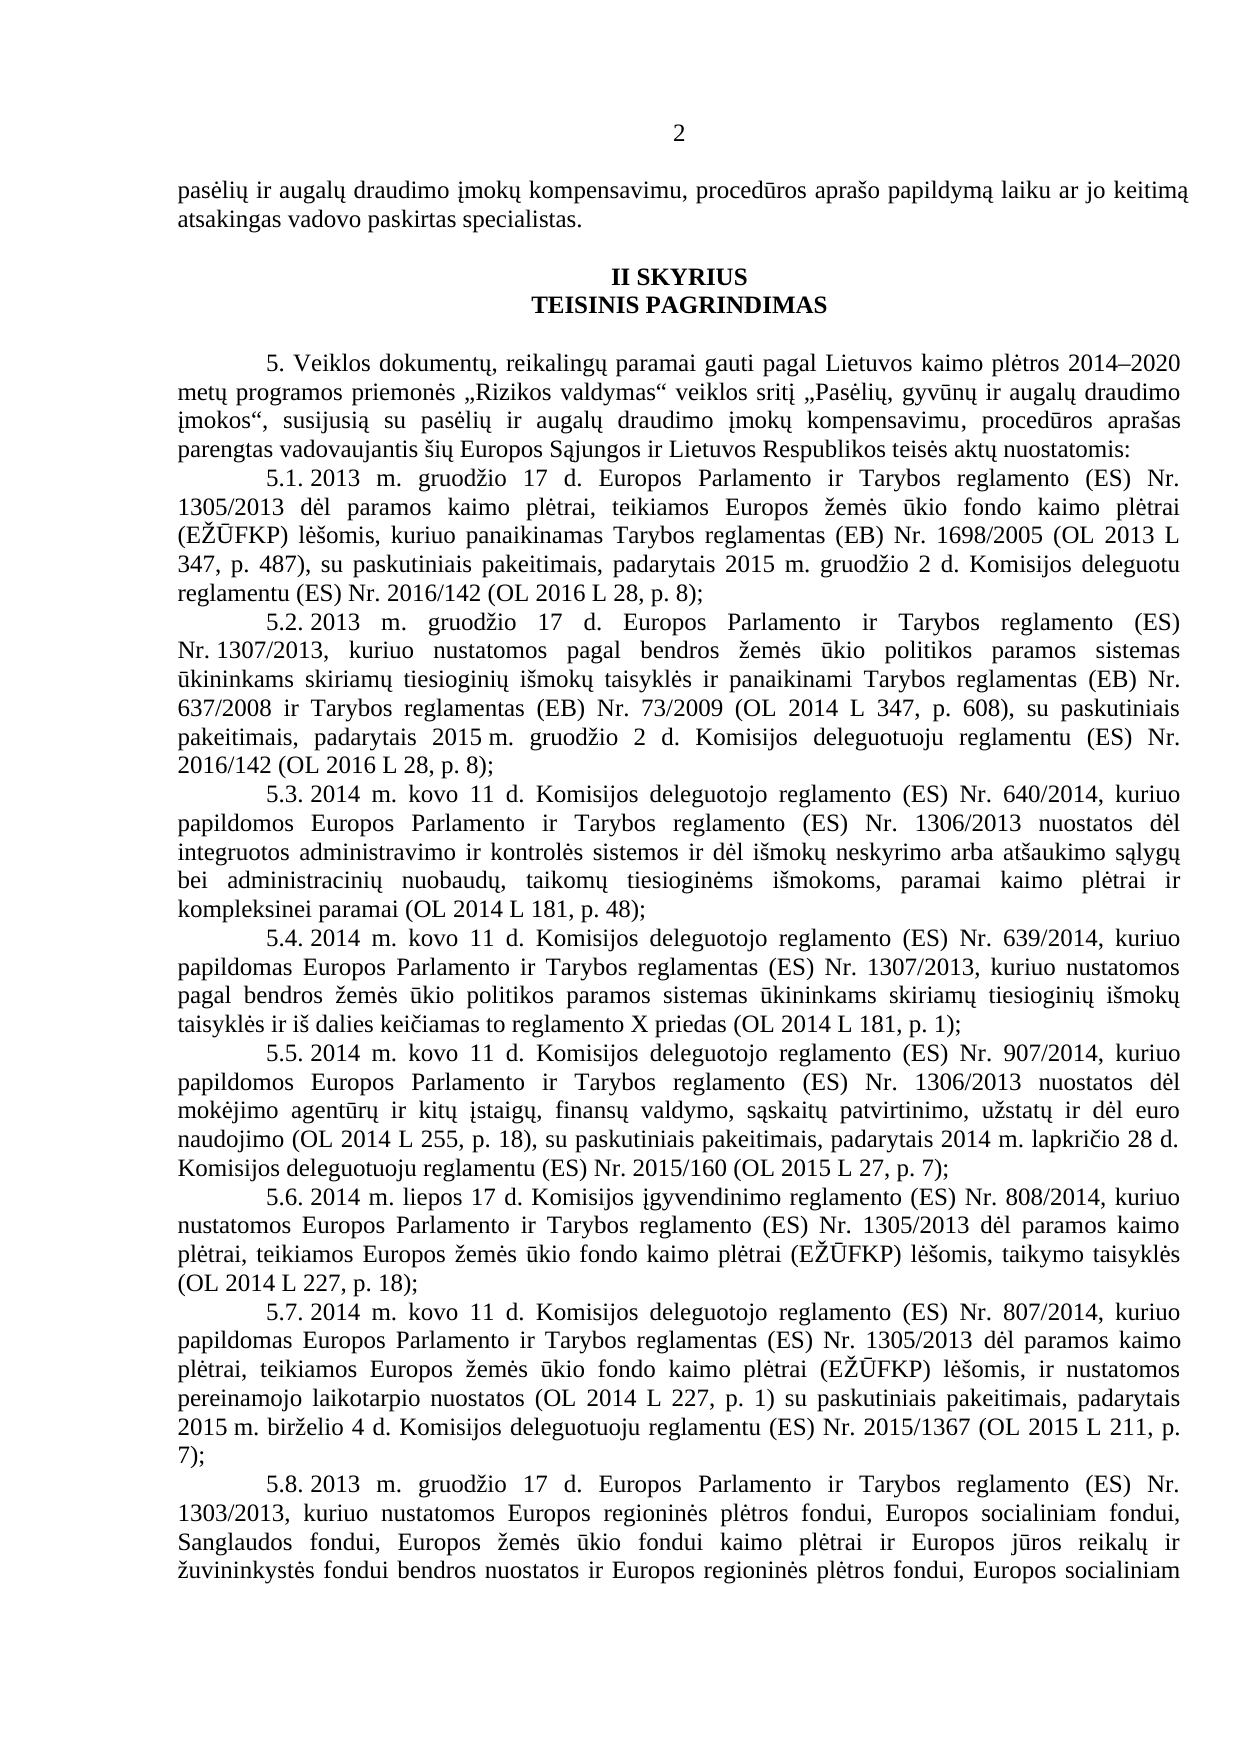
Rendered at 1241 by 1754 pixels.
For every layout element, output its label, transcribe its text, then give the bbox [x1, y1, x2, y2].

text 5.6. 2014 m. liepos 17 d. Komisijos įgyvendinimo reglamento (ES) Nr. 808/2014, kuriuo nustatomos Europos Parlamento ir Tarybos reglamento (ES) Nr. 1305/2013 dėl paramos kaimo plėtrai, teikiamos Europos žemės ūkio fondo kaimo plėtrai (EŽŪFKP) lėšomis, taikymo taisyklės (OL 2014 L 227, p. 18); [177, 1182, 1181, 1297]
text 5.7. 2014 m. kovo 11 d. Komisijos deleguotojo reglamento (ES) Nr. 807/2014, kuriuo papildomas Europos Parlamento ir Tarybos reglamentas (ES) Nr. 1305/2013 dėl paramos kaimo plėtrai, teikiamos Europos žemės ūkio fondo kaimo plėtrai (EŽŪFKP) lėšomis, ir nustatomos pereinamojo laikotarpio nuostatos (OL 2014 L 227, p. 1) su paskutiniais pakeitimais, padarytais 2015 m. birželio 4 d. Komisijos deleguotuoju reglamentu (ES) Nr. 2015/1367 (OL 2015 L 211, p. 7); [177, 1297, 1181, 1469]
text II SKYRIUs [177, 262, 1181, 291]
text 5. Veiklos dokumentų, reikalingų paramai gauti pagal Lietuvos kaimo plėtros 2014–2020 metų programos priemonės „Rizikos valdymas“ veiklos sritį „Pasėlių, gyvūnų ir augalų draudimo įmokos“, susijusią su pasėlių ir augalų draudimo įmokų kompensavimu, procedūros aprašas parengtas vadovaujantis šių Europos Sąjungos ir Lietuvos Respublikos teisės aktų nuostatomis: [177, 348, 1181, 463]
text 5.8. 2013 m. gruodžio 17 d. Europos Parlamento ir Tarybos reglamento (ES) Nr. 1303/2013, kuriuo nustatomos Europos regioninės plėtros fondui, Europos socialiniam fondui, Sanglaudos fondui, Europos žemės ūkio fondui kaimo plėtrai ir Europos jūros reikalų ir žuvininkystės fondui bendros nuostatos ir Europos regioninės plėtros fondui, Europos socialiniam [177, 1469, 1181, 1584]
text TEISINIS PAGRINDIMAS [177, 291, 1181, 319]
text 5.1. 2013 m. gruodžio 17 d. Europos Parlamento ir Tarybos reglamento (ES) Nr. 1305/2013 dėl paramos kaimo plėtrai, teikiamos Europos žemės ūkio fondo kaimo plėtrai (EŽŪFKP) lėšomis, kuriuo panaikinamas Tarybos reglamentas (EB) Nr. 1698/2005 (OL 2013 L 347, p. 487), su paskutiniais pakeitimais, padarytais 2015 m. gruodžio 2 d. Komisijos deleguotu reglamentu (ES) Nr. 2016/142 (OL 2016 L 28, p. 8); [177, 463, 1181, 607]
text 5.3. 2014 m. kovo 11 d. Komisijos deleguotojo reglamento (ES) Nr. 640/2014, kuriuo papildomos Europos Parlamento ir Tarybos reglamento (ES) Nr. 1306/2013 nuostatos dėl integruotos administravimo ir kontrolės sistemos ir dėl išmokų neskyrimo arba atšaukimo sąlygų bei administracinių nuobaudų, taikomų tiesioginėms išmokoms, paramai kaimo plėtrai ir kompleksinei paramai (OL 2014 L 181, p. 48); [177, 779, 1181, 923]
text 5.5. 2014 m. kovo 11 d. Komisijos deleguotojo reglamento (ES) Nr. 907/2014, kuriuo papildomos Europos Parlamento ir Tarybos reglamento (ES) Nr. 1306/2013 nuostatos dėl mokėjimo agentūrų ir kitų įstaigų, finansų valdymo, sąskaitų patvirtinimo, užstatų ir dėl euro naudojimo (OL 2014 L 255, p. 18), su paskutiniais pakeitimais, padarytais 2014 m. lapkričio 28 d. Komisijos deleguotuoju reglamentu (ES) Nr. 2015/160 (OL 2015 L 27, p. 7); [177, 1038, 1181, 1182]
text 5.4. 2014 m. kovo 11 d. Komisijos deleguotojo reglamento (ES) Nr. 639/2014, kuriuo papildomas Europos Parlamento ir Tarybos reglamentas (ES) Nr. 1307/2013, kuriuo nustatomos pagal bendros žemės ūkio politikos paramos sistemas ūkininkams skiriamų tiesioginių išmokų taisyklės ir iš dalies keičiamas to reglamento X priedas (OL 2014 L 181, p. 1); [177, 923, 1181, 1038]
text 5.2. 2013 m. gruodžio 17 d. Europos Parlamento ir Tarybos reglamento (ES) Nr. 1307/2013, kuriuo nustatomos pagal bendros žemės ūkio politikos paramos sistemas ūkininkams skiriamų tiesioginių išmokų taisyklės ir panaikinami Tarybos reglamentas (EB) Nr. 637/2008 ir Tarybos reglamentas (EB) Nr. 73/2009 (OL 2014 L 347, p. 608), su paskutiniais pakeitimais, padarytais 2015 m. gruodžio 2 d. Komisijos deleguotuoju reglamentu (ES) Nr. 2016/142 (OL 2016 L 28, p. 8); [177, 607, 1181, 779]
text pasėlių ir augalų draudimo įmokų kompensavimu, procedūros aprašo papildymą laiku ar jo keitimą atsakingas vadovo paskirtas specialistas. [177, 176, 1190, 233]
